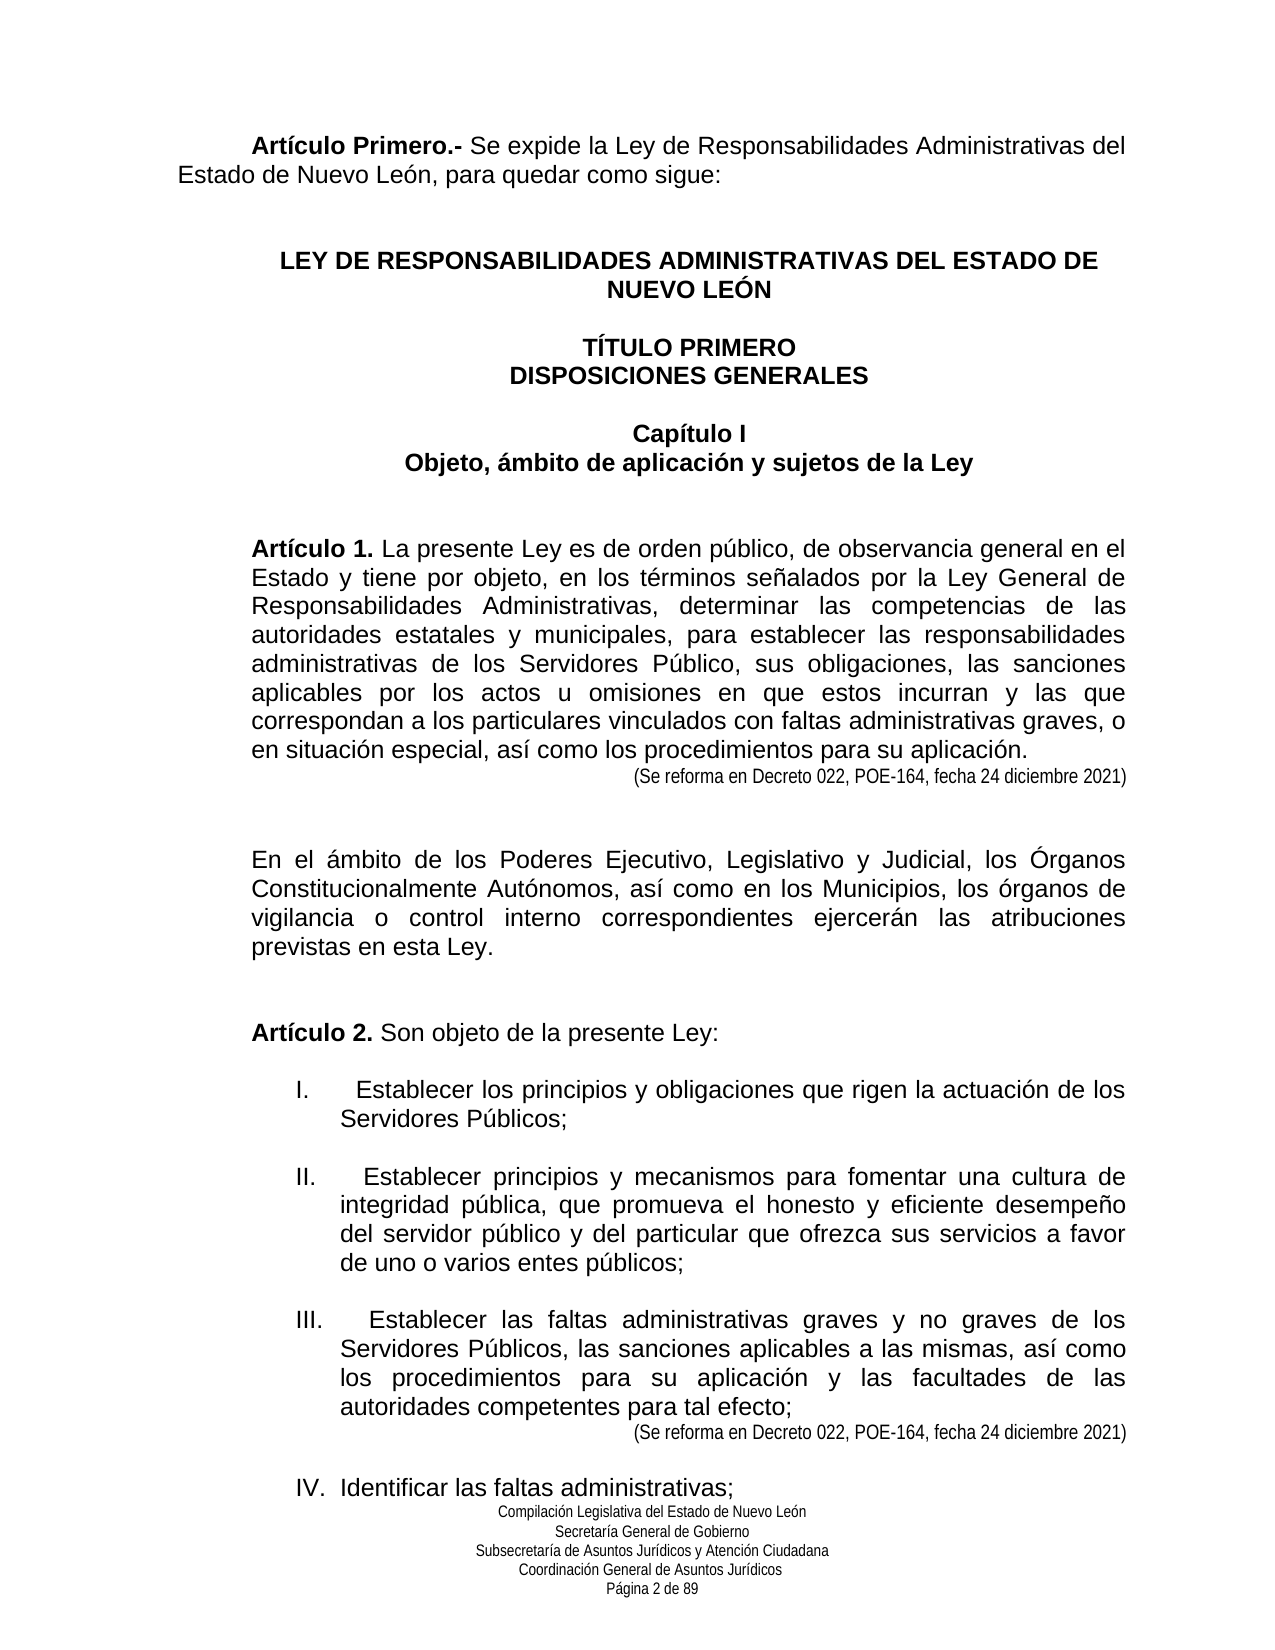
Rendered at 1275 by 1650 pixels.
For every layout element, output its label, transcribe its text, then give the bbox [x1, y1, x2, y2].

text Objeto, ámbito de aplicación y sujetos de la Ley [251, 448, 1127, 476]
text Capítulo I [251, 419, 1127, 448]
list Establecer las faltas administrativas graves y no graves de los Servidores Públicos, las sanciones aplicables a las mismas, así como los procedimientos para su aplicación y las facultades de las autoridades competentes para tal efecto; [295, 1305, 1127, 1420]
list Identificar las faltas administrativas; [295, 1473, 1127, 1502]
list Establecer los principios y obligaciones que rigen la actuación de los Servidores Públicos; [295, 1075, 1127, 1133]
list Establecer principios y mecanismos para fomentar una cultura de integridad pública, que promueva el honesto y eficiente desempeño del servidor público y del particular que ofrezca sus servicios a favor de uno o varios entes públicos; [295, 1162, 1127, 1277]
text Artículo 1. La presente Ley es de orden público, de observancia general en el Estado y tiene por objeto, en los términos señalados por la Ley General de Responsabilidades Administrativas, determinar las competencias de las autoridades estatales y municipales, para establecer las responsabilidades administrativas de los Servidores Público, sus obligaciones, las sanciones aplicables por los actos u omisiones en que estos incurran y las que correspondan a los particulares vinculados con faltas administrativas graves, o en situación especial, así como los procedimientos para su aplicación. [251, 534, 1127, 764]
text En el ámbito de los Poderes Ejecutivo, Legislativo y Judicial, los Órganos Constitucionalmente Autónomos, así como en los Municipios, los órganos de vigilancia o control interno correspondientes ejercerán las atribuciones previstas en esta Ley. [251, 845, 1127, 960]
text LEY DE RESPONSABILIDADES ADMINISTRATIVAS DEL ESTADO DE NUEVO LEÓN [251, 246, 1127, 304]
text (Se reforma en Decreto 022, POE-164, fecha 24 diciembre 2021) [251, 1420, 1127, 1444]
text TÍTULO PRIMERO [251, 333, 1127, 361]
text DISPOSICIONES GENERALES [251, 361, 1127, 390]
text (Se reforma en Decreto 022, POE-164, fecha 24 diciembre 2021) [295, 764, 1127, 788]
text Artículo Primero.- Se expide la Ley de Responsabilidades Administrativas del Estado de Nuevo León, para quedar como sigue: [177, 131, 1127, 189]
text Artículo 2. Son objeto de la presente Ley: [251, 1018, 1127, 1047]
